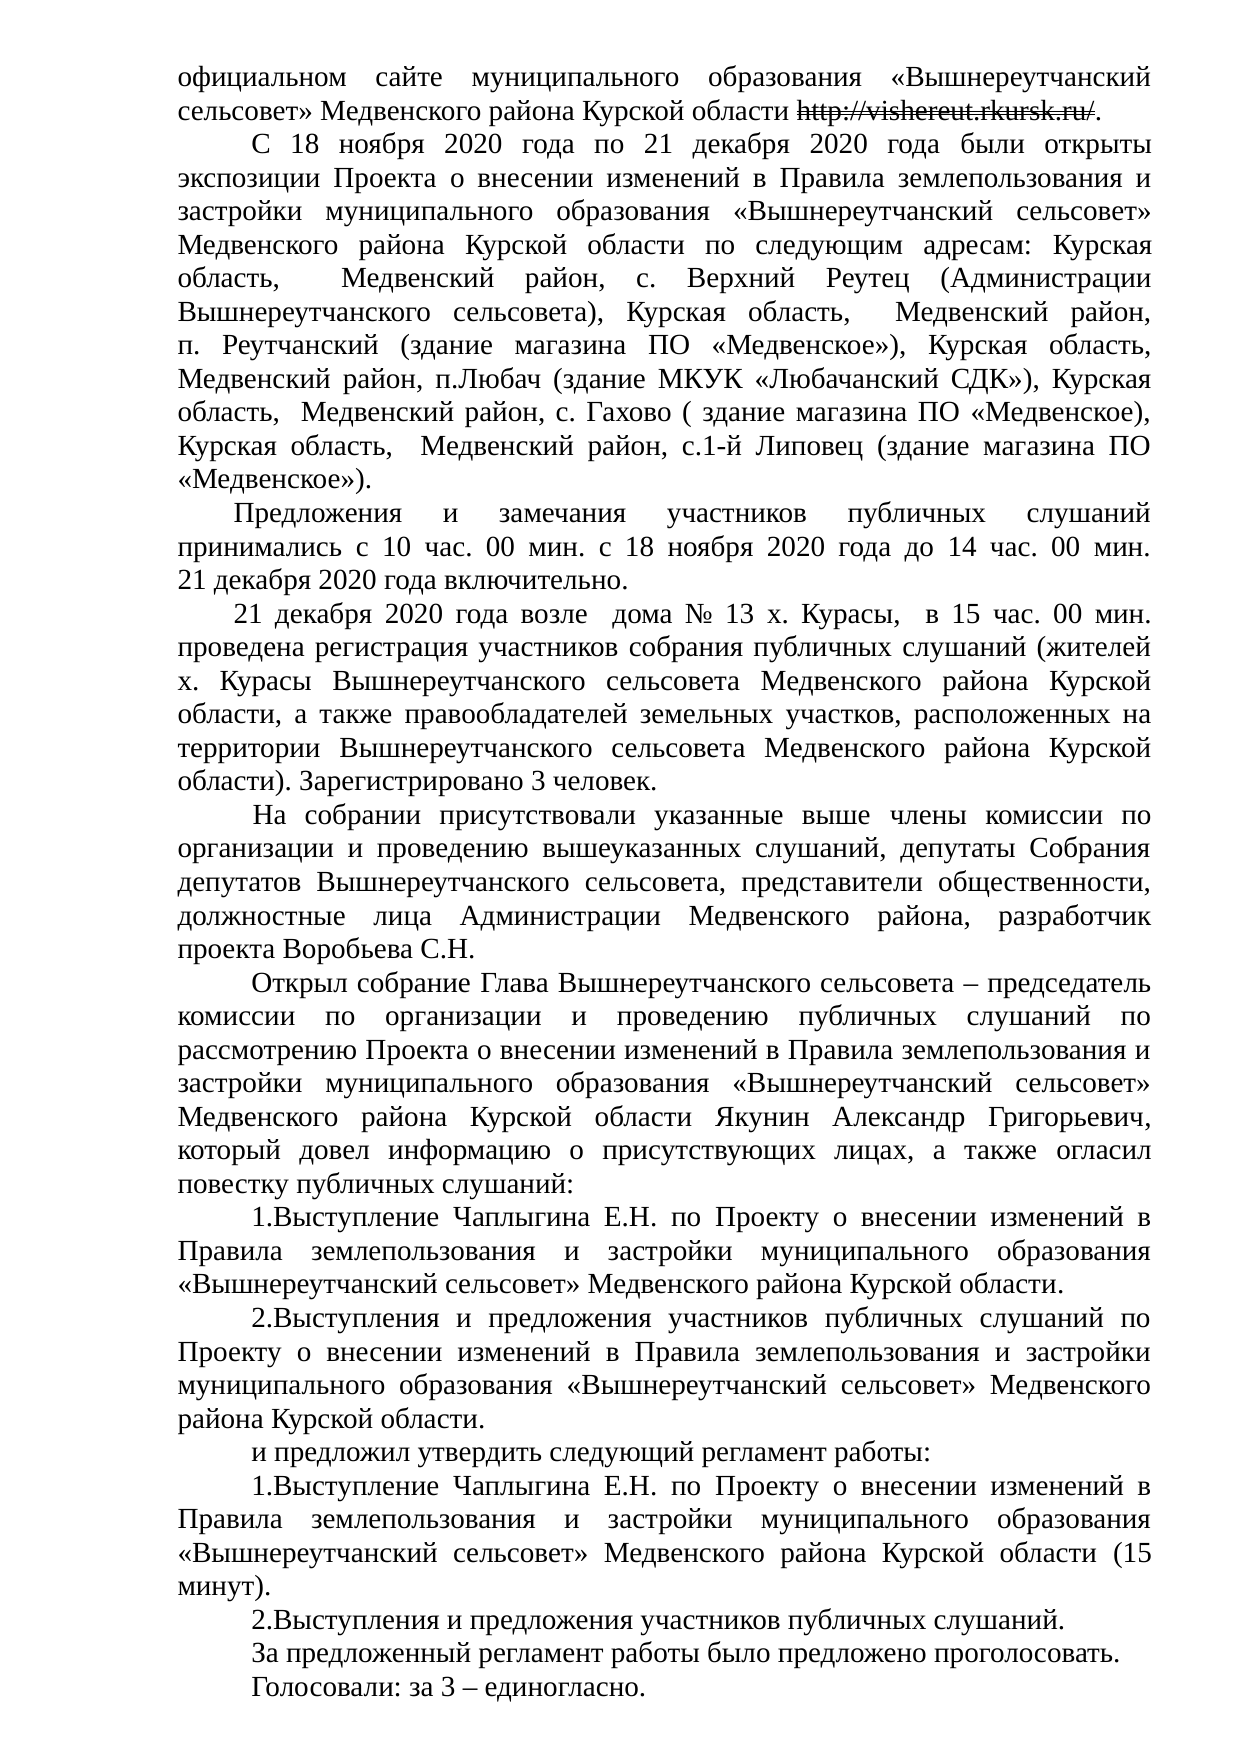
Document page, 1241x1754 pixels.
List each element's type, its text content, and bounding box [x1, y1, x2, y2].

text и предложил утвердить следующий регламент работы: [177, 1434, 1152, 1468]
text Предложения и замечания участников публичных слушаний принимались с 10 час. 00 мин. с 18 ноября 2020 года до 14 час. 00 мин. 21 декабря 2020 года включительно. [177, 495, 1152, 596]
text 2.Выступления и предложения участников публичных слушаний по Проекту о внесении изменений в Правила землепользования и застройки муниципального образования «Вышнереутчанский сельсовет» Медвенского района Курской области. [177, 1300, 1152, 1434]
text Голосовали: за 3 – единогласно. [177, 1669, 1152, 1703]
text За предложенный регламент работы было предложено проголосовать. [177, 1636, 1152, 1669]
text На собрании присутствовали указанные выше члены комиссии по организации и проведению вышеуказанных слушаний, депутаты Собрания депутатов Вышнереутчанского сельсовета, представители общественности, должностные лица Администрации Медвенского района, разработчик проекта Воробьева С.Н. [177, 797, 1152, 965]
text 2.Выступления и предложения участников публичных слушаний. [177, 1602, 1152, 1636]
text 1.Выступление Чаплыгина Е.Н. по Проекту о внесении изменений в Правила землепользования и застройки муниципального образования «Вышнереутчанский сельсовет» Медвенского района Курской области (15 минут). [177, 1468, 1152, 1602]
text Открыл собрание Глава Вышнереутчанского сельсовета – председатель комиссии по организации и проведению публичных слушаний по рассмотрению Проекта о внесении изменений в Правила землепользования и застройки муниципального образования «Вышнереутчанский сельсовет» Медвенского района Курской области Якунин Александр Григорьевич, который довел информацию о присутствующих лицах, а также огласил повестку публичных слушаний: [177, 965, 1152, 1199]
text С 18 ноября 2020 года по 21 декабря 2020 года были открыты экспозиции Проекта о внесении изменений в Правила землепользования и застройки муниципального образования «Вышнереутчанский сельсовет» Медвенского района Курской области по следующим адресам: Курская область, Медвенский район, с. Верхний Реутец (Администрации Вышнереутчанского сельсовета), Курская область, Медвенский район, п. Реутчанский (здание магазина ПО «Медвенское»), Курская область, Медвенский район, п.Любач (здание МКУК «Любачанский СДК»), Курская область, Медвенский район, с. Гахово ( здание магазина ПО «Медвенское), Курская область, Медвенский район, с.1-й Липовец (здание магазина ПО «Медвенское»). [177, 126, 1152, 495]
text 1.Выступление Чаплыгина Е.Н. по Проекту о внесении изменений в Правила землепользования и застройки муниципального образования «Вышнереутчанский сельсовет» Медвенского района Курской области. [177, 1199, 1152, 1300]
text официальном сайте муниципального образования «Вышнереутчанский сельсовет» Медвенского района Курской области http://vishereut.rkursk.ru/. [177, 59, 1152, 126]
text 21 декабря 2020 года возле дома № 13 х. Курасы, в 15 час. 00 мин. проведена регистрация участников собрания публичных слушаний (жителей х. Курасы Вышнереутчанского сельсовета Медвенского района Курской области, а также правообладателей земельных участков, расположенных на территории Вышнереутчанского сельсовета Медвенского района Курской области). Зарегистрировано 3 человек. [177, 596, 1152, 797]
